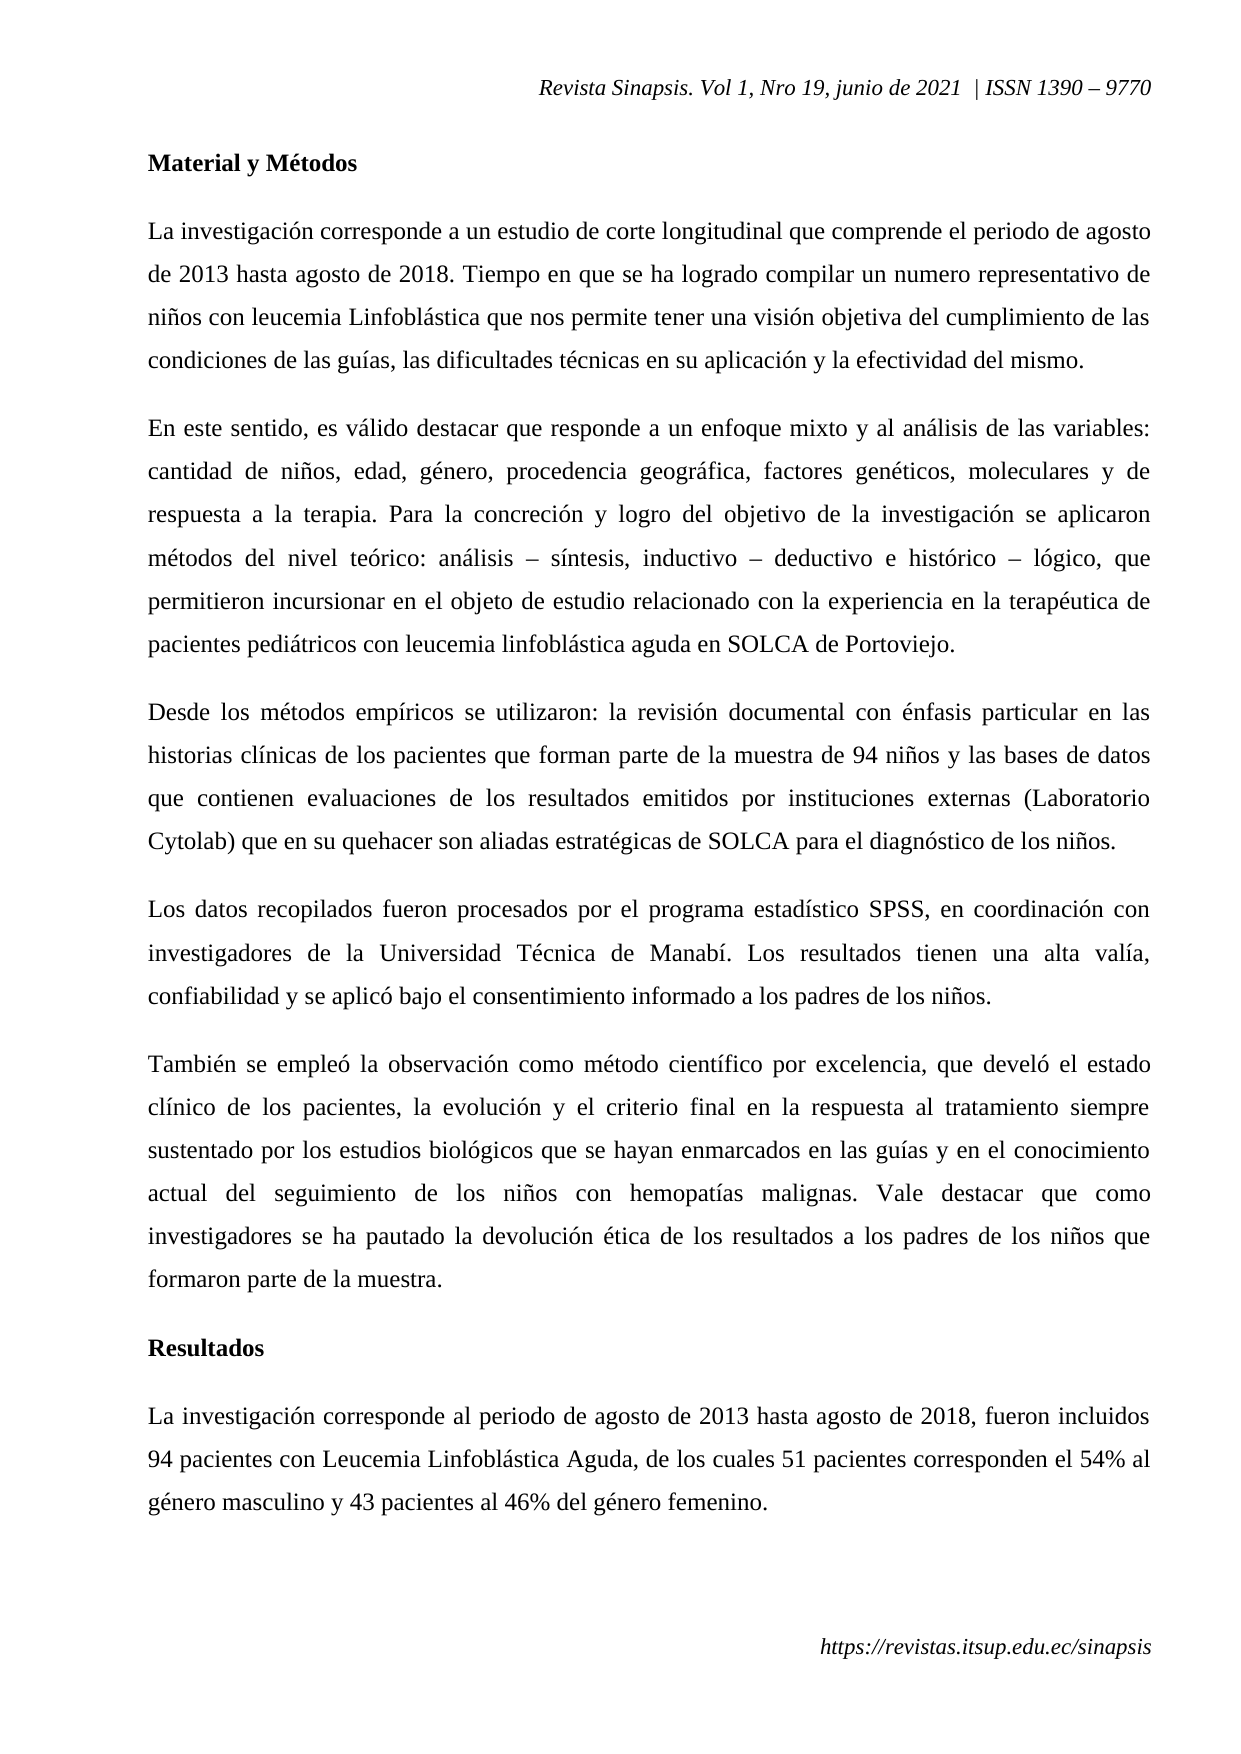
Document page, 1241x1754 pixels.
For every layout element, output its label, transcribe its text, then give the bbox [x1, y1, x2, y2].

text En este sentido, es válido destacar que responde a un enfoque mixto y al análisis de las variables: cantidad de niños, edad, género, procedencia geográfica, factores genéticos, moleculares y de respuesta a la terapia. Para la concreción y logro del objetivo de la investigación se aplicaron métodos del nivel teórico: análisis – síntesis, inductivo – deductivo e histórico – lógico, que permitieron incursionar en el objeto de estudio relacionado con la experiencia en la terapéutica de pacientes pediátricos con leucemia linfoblástica aguda en SOLCA de Portoviejo. [148, 413, 1152, 658]
text La investigación corresponde al periodo de agosto de 2013 hasta agosto de 2018, fueron incluidos 94 pacientes con Leucemia Linfoblástica Aguda, de los cuales 51 pacientes corresponden el 54% al género masculino y 43 pacientes al 46% del género femenino. [148, 1401, 1152, 1516]
text También se empleó la observación como método científico por excelencia, que develó el estado clínico de los pacientes, la evolución y el criterio final en la respuesta al tratamiento siempre sustentado por los estudios biológicos que se hayan enmarcados en las guías y en el conocimiento actual del seguimiento de los niños con hemopatías malignas. Vale destacar que como investigadores se ha pautado la devolución ética de los resultados a los padres de los niños que formaron parte de la muestra. [148, 1049, 1152, 1293]
text Los datos recopilados fueron procesados por el programa estadístico SPSS, en coordinación con investigadores de la Universidad Técnica de Manabí. Los resultados tienen una alta valía, confiabilidad y se aplicó bajo el consentimiento informado a los padres de los niños. [148, 894, 1152, 1009]
text La investigación corresponde a un estudio de corte longitudinal que comprende el periodo de agosto de 2013 hasta agosto de 2018. Tiempo en que se ha logrado compilar un numero representativo de niños con leucemia Linfoblástica que nos permite tener una visión objetiva del cumplimiento de las condiciones de las guías, las dificultades técnicas en su aplicación y la efectividad del mismo. [148, 216, 1152, 374]
text Material y Métodos [148, 148, 1152, 176]
text Desde los métodos empíricos se utilizaron: la revisión documental con énfasis particular en las historias clínicas de los pacientes que forman parte de la muestra de 94 niños y las bases de datos que contienen evaluaciones de los resultados emitidos por instituciones externas (Laboratorio Cytolab) que en su quehacer son aliadas estratégicas de SOLCA para el diagnóstico de los niños. [148, 697, 1152, 855]
text Resultados [148, 1333, 1152, 1361]
